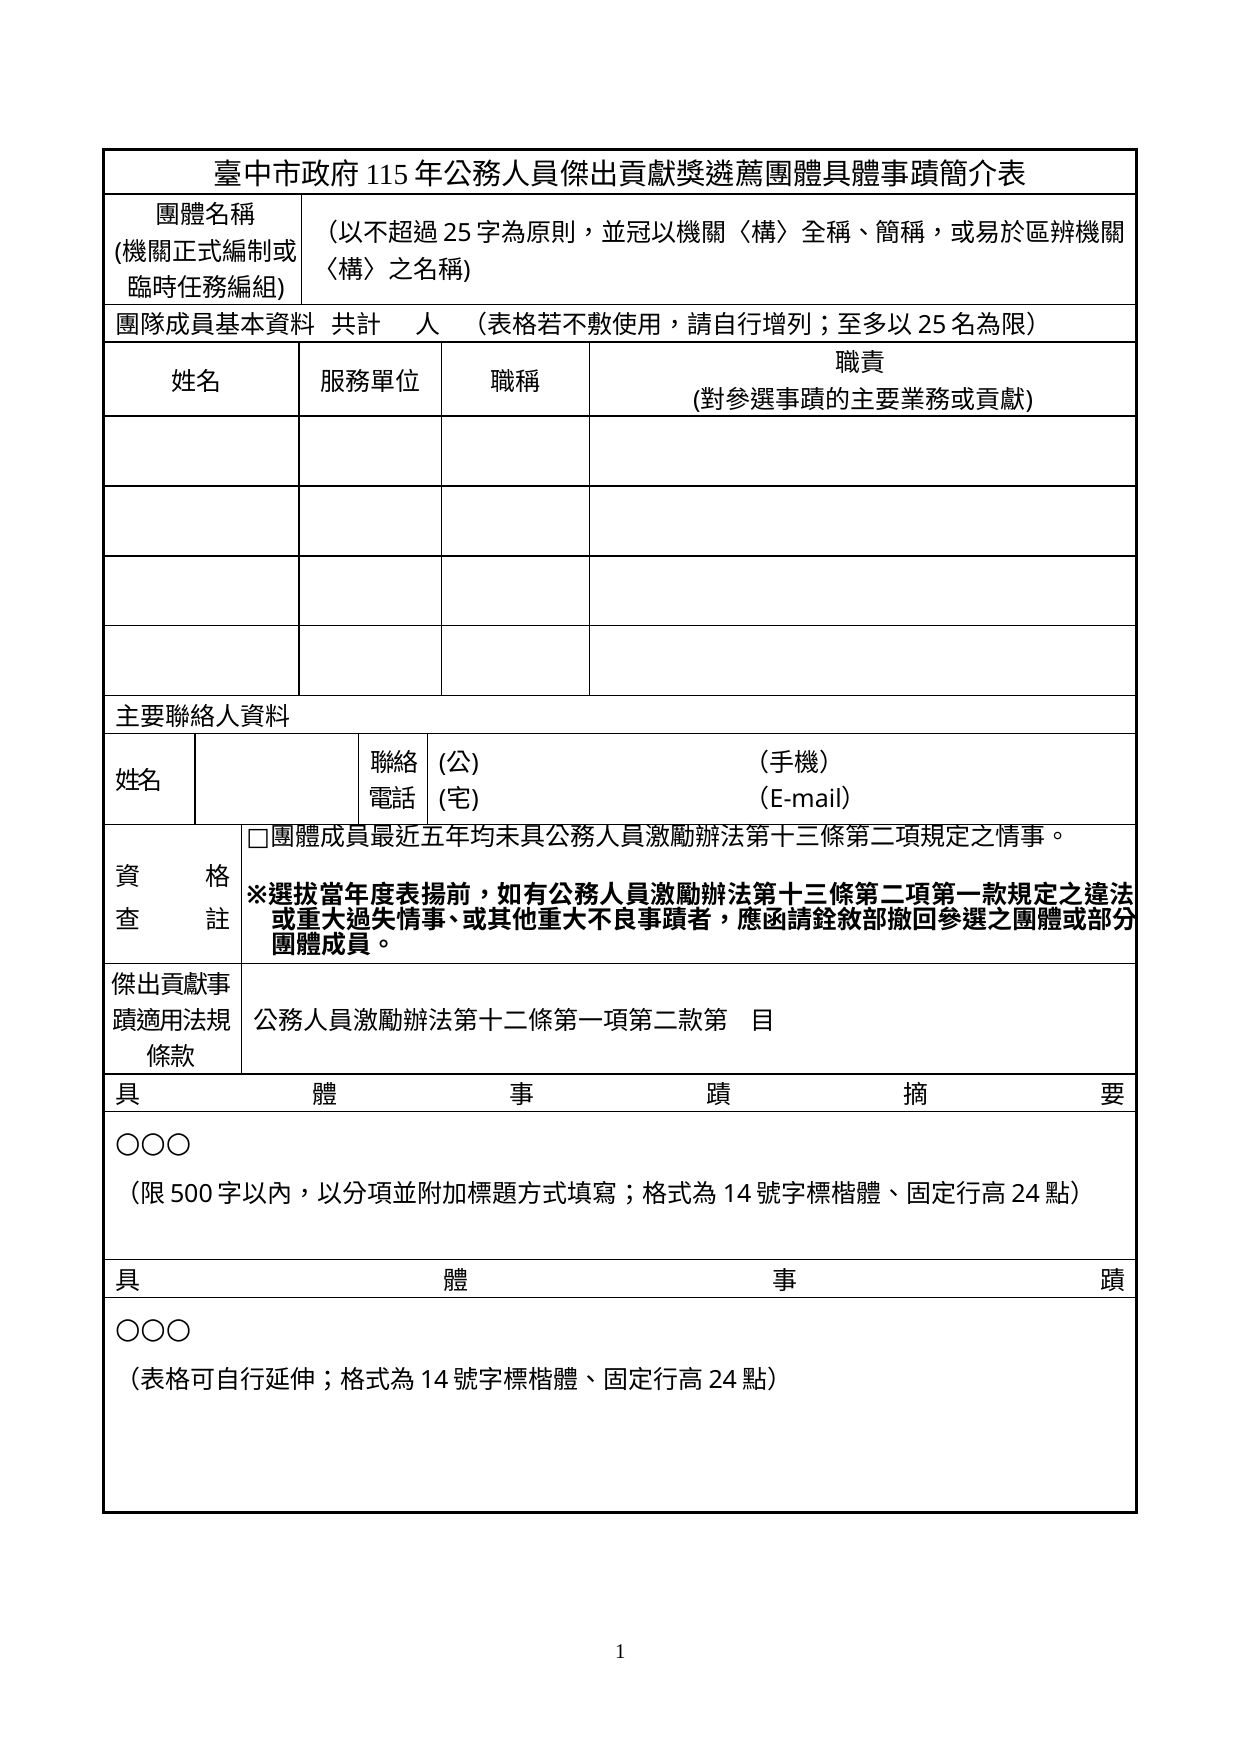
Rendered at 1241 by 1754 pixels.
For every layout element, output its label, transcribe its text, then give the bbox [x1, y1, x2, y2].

table_cell ○○○ （表格可自行延伸；格式為14號字標楷體、固定行高24點） [105, 1298, 1135, 1511]
table_cell 具體事蹟摘要 [105, 1075, 1135, 1111]
table_cell [300, 417, 441, 485]
table_cell （手機） （E-mail） [733, 734, 1135, 824]
table_cell 職稱 [442, 343, 589, 415]
table_cell □團體成員最近五年均未具公務人員激勵辦法第十三條第二項規定之情事。 ※選拔當年度表揚前，如有公務人員激勵辦法第十三條第二項第一款規定之違法或重大過失情事、或其他重大不良事蹟者，應函請銓敘部撤回參選之團體或部分團體成員。 [242, 825, 1135, 963]
table_cell [442, 417, 589, 485]
table_cell [590, 626, 1135, 694]
table_cell [196, 734, 358, 824]
table_cell [105, 626, 298, 694]
table_cell [442, 487, 589, 555]
table_cell 團隊成員基本資料 共計 人 （表格若不敷使用，請自行增列；至多以25名為限） [105, 305, 1135, 341]
table_cell (公) (宅) [428, 734, 733, 824]
table_cell [442, 557, 589, 625]
table_cell 主要聯絡人資料 [105, 696, 1135, 732]
table_cell [300, 487, 441, 555]
table_cell 服務單位 [300, 343, 441, 415]
table_cell 姓名 [105, 734, 194, 824]
table_cell 公務人員激勵辦法第十二條第一項第二款第 目 [242, 964, 1135, 1073]
table_cell [300, 626, 441, 694]
table_cell 資格 查註 [105, 825, 241, 963]
table_cell [590, 557, 1135, 625]
table_cell [590, 487, 1135, 555]
table_cell [442, 626, 589, 694]
table_cell 傑出貢獻事蹟適用法規條款 [105, 964, 241, 1073]
table_cell 具體事蹟 [105, 1260, 1135, 1297]
table_cell （以不超過25字為原則，並冠以機關〈構〉全稱、簡稱，或易於區辨機關〈構〉之名稱) [302, 195, 1135, 303]
table_cell 聯絡電話 [359, 734, 427, 824]
table_cell 姓名 [105, 343, 298, 415]
table_cell [105, 557, 298, 625]
table_header 臺中市政府115年公務人員傑出貢獻獎遴薦團體具體事蹟簡介表 [105, 151, 1135, 193]
table_cell 職責 (對參選事蹟的主要業務或貢獻) [590, 343, 1135, 415]
table_cell [105, 417, 298, 485]
table_cell [105, 487, 298, 555]
table_cell ○○○ （限500字以內，以分項並附加標題方式填寫；格式為14號字標楷體、固定行高24點） [105, 1112, 1135, 1259]
table_cell [300, 557, 441, 625]
table_cell [590, 417, 1135, 485]
table_cell 團體名稱 (機關正式編制或 臨時任務編組) [105, 195, 301, 303]
